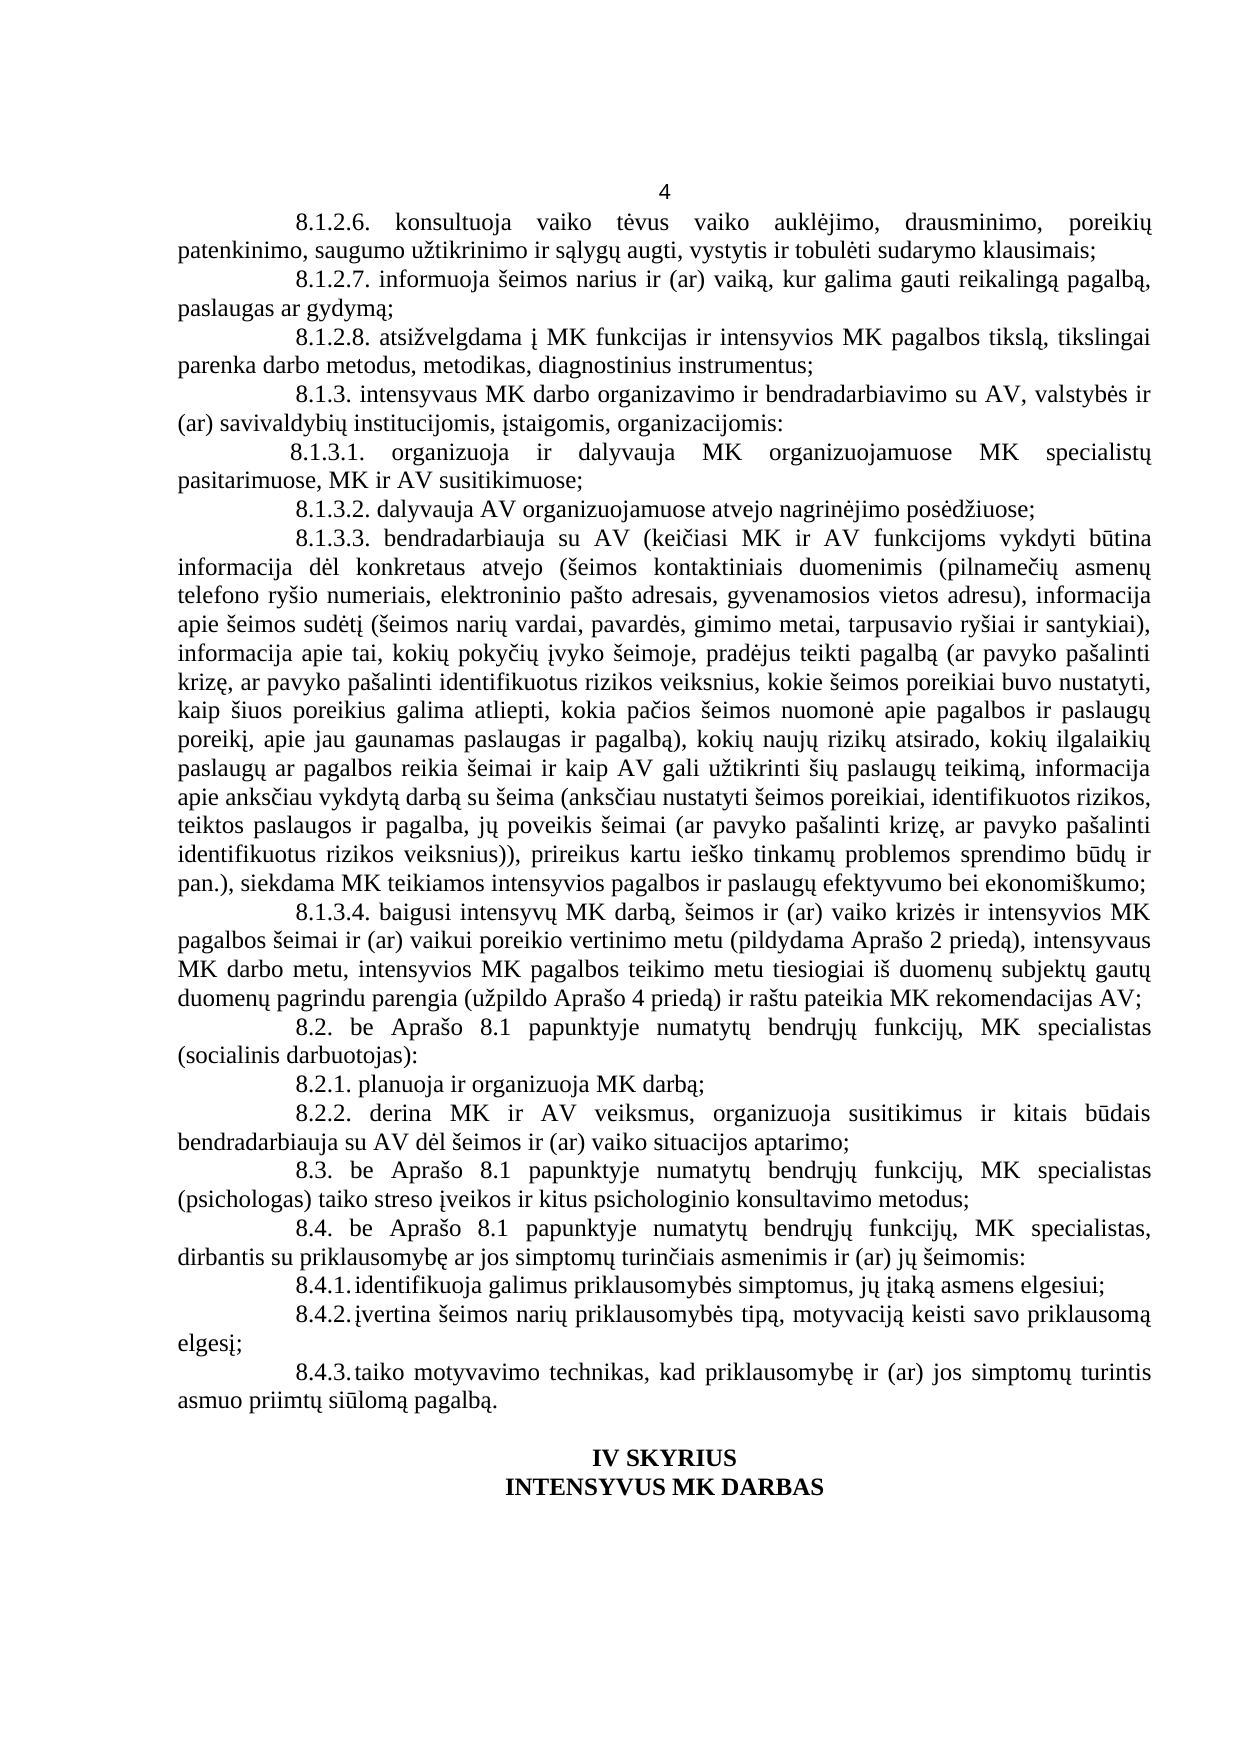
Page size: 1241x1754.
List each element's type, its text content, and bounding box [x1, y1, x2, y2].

text 8.4. be Aprašo 8.1 papunktyje numatytų bendrųjų funkcijų, MK specialistas, dirbantis su priklausomybę ar jos simptomų turinčiais asmenimis ir (ar) jų šeimomis: [177, 1213, 1152, 1270]
text 8.1.3.1. organizuoja ir dalyvauja MK organizuojamuose MK specialistų pasitarimuose, MK ir AV susitikimuose; [177, 437, 1152, 494]
text 8.2.2. derina MK ir AV veiksmus, organizuoja susitikimus ir kitais būdais bendradarbiauja su AV dėl šeimos ir (ar) vaiko situacijos aptarimo; [177, 1098, 1152, 1155]
text 8.1.2.6. konsultuoja vaiko tėvus vaiko auklėjimo, drausminimo, poreikių patenkinimo, saugumo užtikrinimo ir sąlygų augti, vystytis ir tobulėti sudarymo klausimais; [177, 207, 1152, 264]
text 8.1.2.7. informuoja šeimos narius ir (ar) vaiką, kur galima gauti reikalingą pagalbą, paslaugas ar gydymą; [177, 264, 1152, 322]
text IV SKYRIUS [177, 1443, 1152, 1472]
text 8.3. be Aprašo 8.1 papunktyje numatytų bendrųjų funkcijų, MK specialistas (psichologas) taiko streso įveikos ir kitus psichologinio konsultavimo metodus; [177, 1155, 1152, 1213]
text 8.1.3.4. baigusi intensyvų MK darbą, šeimos ir (ar) vaiko krizės ir intensyvios MK pagalbos šeimai ir (ar) vaikui poreikio vertinimo metu (pildydama Aprašo 2 priedą), intensyvaus MK darbo metu, intensyvios MK pagalbos teikimo metu tiesiogiai iš duomenų subjektų gautų duomenų pagrindu parengia (užpildo Aprašo 4 priedą) ir raštu pateikia MK rekomendacijas AV; [177, 897, 1152, 1012]
text 8.4.3. taiko motyvavimo technikas, kad priklausomybę ir (ar) jos simptomų turintis asmuo priimtų siūlomą pagalbą. [177, 1357, 1152, 1414]
text 8.2. be Aprašo 8.1 papunktyje numatytų bendrųjų funkcijų, MK specialistas (socialinis darbuotojas): [177, 1012, 1152, 1069]
text 8.2.1. planuoja ir organizuoja MK darbą; [177, 1069, 1152, 1098]
text 8.4.1. identifikuoja galimus priklausomybės simptomus, jų įtaką asmens elgesiui; [177, 1270, 1152, 1299]
text 8.4.2. įvertina šeimos narių priklausomybės tipą, motyvaciją keisti savo priklausomą elgesį; [177, 1299, 1152, 1357]
text INTENSYVUS MK DARBAS [177, 1472, 1152, 1500]
text 8.1.3. intensyvaus MK darbo organizavimo ir bendradarbiavimo su AV, valstybės ir (ar) savivaldybių institucijomis, įstaigomis, organizacijomis: [177, 379, 1152, 437]
text 8.1.2.8. atsižvelgdama į MK funkcijas ir intensyvios MK pagalbos tikslą, tikslingai parenka darbo metodus, metodikas, diagnostinius instrumentus; [177, 322, 1152, 379]
text 8.1.3.3. bendradarbiauja su AV (keičiasi MK ir AV funkcijoms vykdyti būtina informacija dėl konkretaus atvejo (šeimos kontaktiniais duomenimis (pilnamečių asmenų telefono ryšio numeriais, elektroninio pašto adresais, gyvenamosios vietos adresu), informacija apie šeimos sudėtį (šeimos narių vardai, pavardės, gimimo metai, tarpusavio ryšiai ir santykiai), informacija apie tai, kokių pokyčių įvyko šeimoje, pradėjus teikti pagalbą (ar pavyko pašalinti krizę, ar pavyko pašalinti identifikuotus rizikos veiksnius, kokie šeimos poreikiai buvo nustatyti, kaip šiuos poreikius galima atliepti, kokia pačios šeimos nuomonė apie pagalbos ir paslaugų poreikį, apie jau gaunamas paslaugas ir pagalbą), kokių naujų rizikų atsirado, kokių ilgalaikių paslaugų ar pagalbos reikia šeimai ir kaip AV gali užtikrinti šių paslaugų teikimą, informacija apie anksčiau vykdytą darbą su šeima (anksčiau nustatyti šeimos poreikiai, identifikuotos rizikos, teiktos paslaugos ir pagalba, jų poveikis šeimai (ar pavyko pašalinti krizę, ar pavyko pašalinti identifikuotus rizikos veiksnius)), prireikus kartu ieško tinkamų problemos sprendimo būdų ir pan.), siekdama MK teikiamos intensyvios pagalbos ir paslaugų efektyvumo bei ekonomiškumo; [177, 523, 1152, 897]
text 8.1.3.2. dalyvauja AV organizuojamuose atvejo nagrinėjimo posėdžiuose; [177, 494, 1152, 523]
